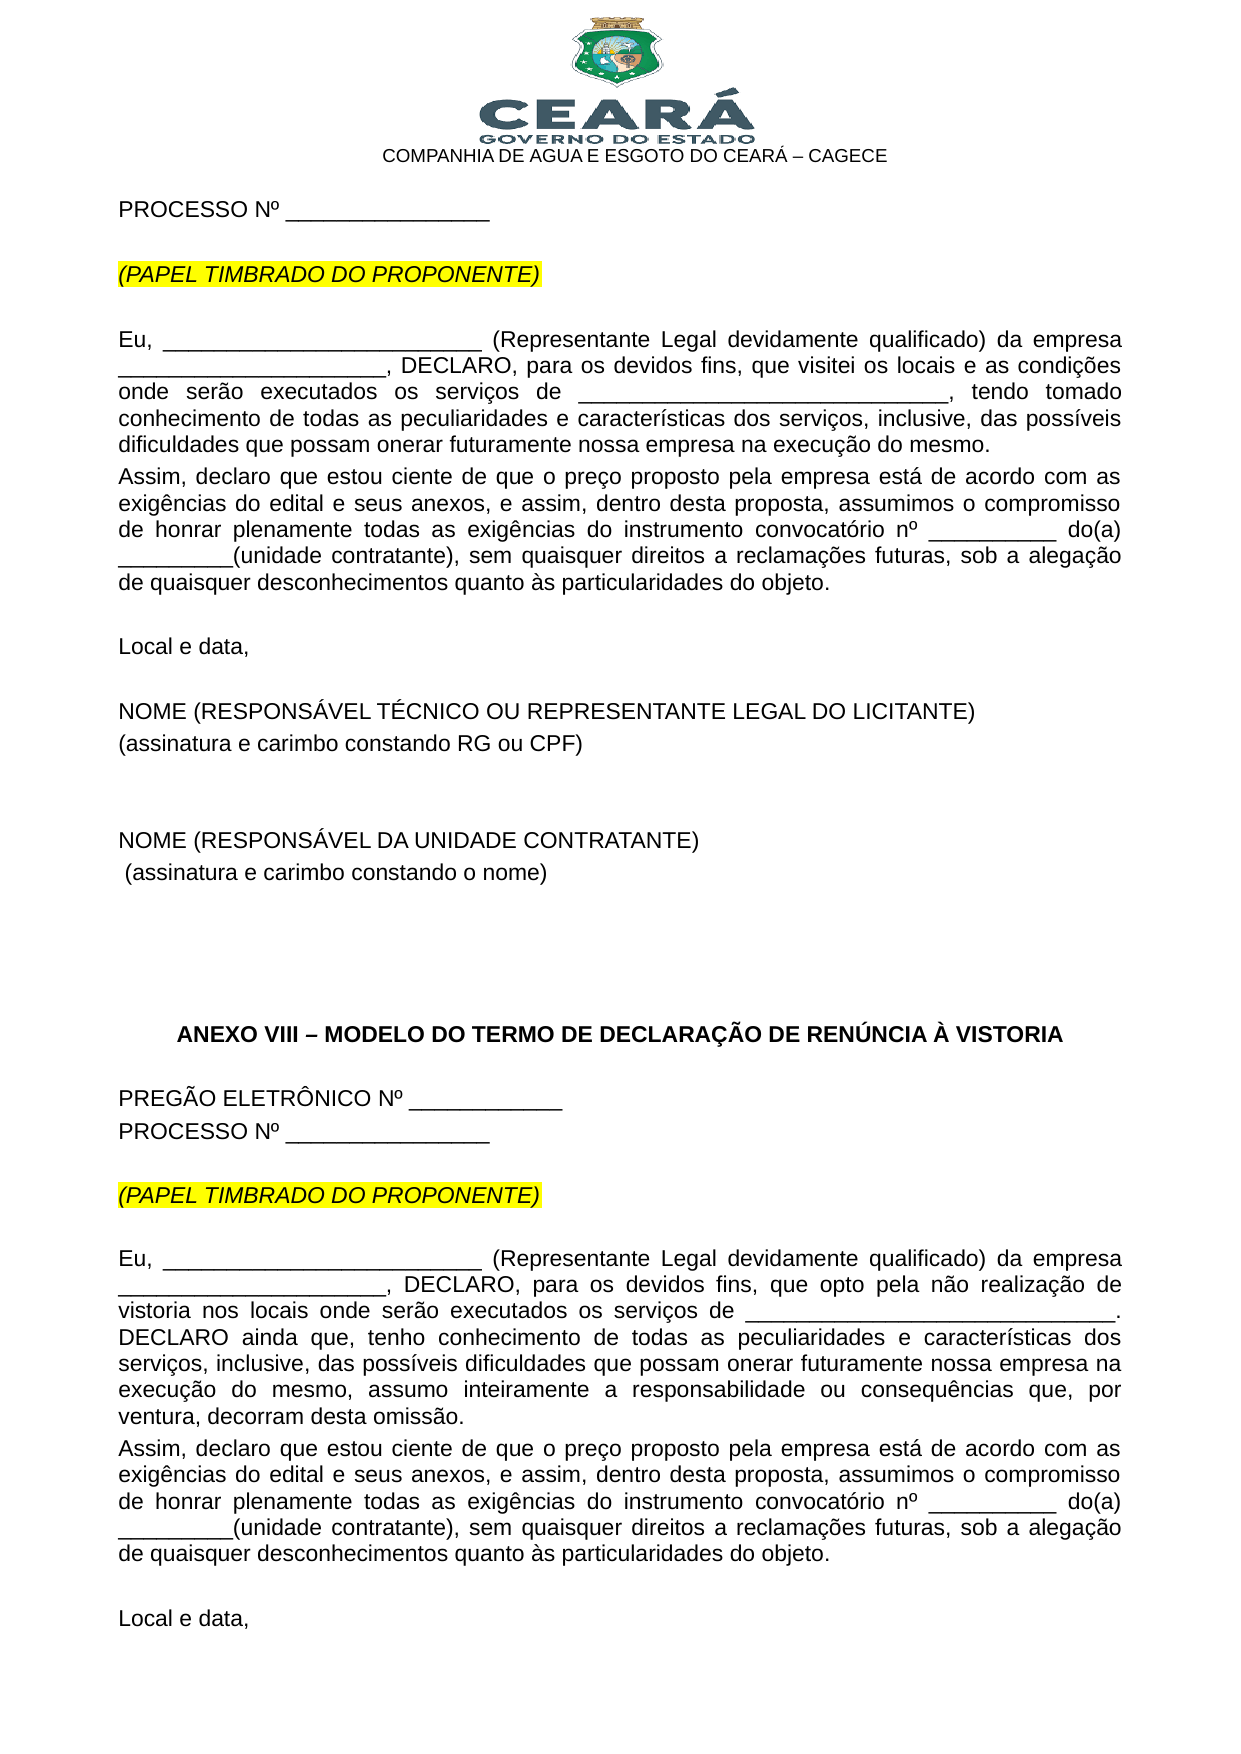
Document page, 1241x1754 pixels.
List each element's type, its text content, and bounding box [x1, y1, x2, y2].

text (PAPEL TIMBRADO DO PROPONENTE) [118, 1182, 1122, 1208]
text PROCESSO Nº ________________ [118, 1118, 1122, 1144]
text Assim, declaro que estou ciente de que o preço proposto pela empresa está de acordo com as exigências do edital e seus anexos, e assim, dentro desta proposta, assumimos o compromisso de honrar plenamente todas as exigências do instrumento convocatório nº __________ do(a) _________(unidade contratante), sem quaisquer direitos a reclamações futuras, sob a alegação de quaisquer desconhecimentos quanto às particularidades do objeto. [118, 1435, 1122, 1567]
picture [453, 12, 782, 148]
text Eu, _________________________ (Representante Legal devidamente qualificado) da empresa _____________________, DECLARO, para os devidos fins, que opto pela não realização de vistoria nos locais onde serão executados os serviços de _____________________________. DECLARO ainda que, tenho conhecimento de todas as peculiaridades e características dos serviços, inclusive, das possíveis dificuldades que possam onerar futuramente nossa empresa na execução do mesmo, assumo inteiramente a responsabilidade ou consequências que, por ventura, decorram desta omissão. [118, 1244, 1122, 1429]
text Assim, declaro que estou ciente de que o preço proposto pela empresa está de acordo com as exigências do edital e seus anexos, e assim, dentro desta proposta, assumimos o compromisso de honrar plenamente todas as exigências do instrumento convocatório nº __________ do(a) _________(unidade contratante), sem quaisquer direitos a reclamações futuras, sob a alegação de quaisquer desconhecimentos quanto às particularidades do objeto. [118, 463, 1122, 595]
text (assinatura e carimbo constando o nome) [118, 859, 1122, 886]
text NOME (RESPONSÁVEL TÉCNICO OU REPRESENTANTE LEGAL DO LICITANTE) [118, 698, 1122, 724]
text Local e data, [118, 633, 1122, 659]
text PREGÃO ELETRÔNICO Nº ____________ [118, 1085, 1122, 1112]
text NOME (RESPONSÁVEL DA UNIDADE CONTRATANTE) [118, 827, 1122, 853]
text PROCESSO Nº ________________ [118, 196, 1122, 223]
text Eu, _________________________ (Representante Legal devidamente qualificado) da empresa _____________________, DECLARO, para os devidos fins, que visitei os locais e as condições onde serão executados os serviços de _____________________________, tendo tomado conhecimento de todas as peculiaridades e características dos serviços, inclusive, das possíveis dificuldades que possam onerar futuramente nossa empresa na execução do mesmo. [118, 326, 1122, 457]
text (assinatura e carimbo constando RG ou CPF) [118, 730, 1122, 756]
text Local e data, [118, 1605, 1122, 1631]
text (PAPEL TIMBRADO DO PROPONENTE) [118, 261, 1122, 287]
text ANEXO VIII – MODELO DO TERMO DE DECLARAÇÃO DE RENÚNCIA À VISTORIA [118, 1021, 1122, 1047]
